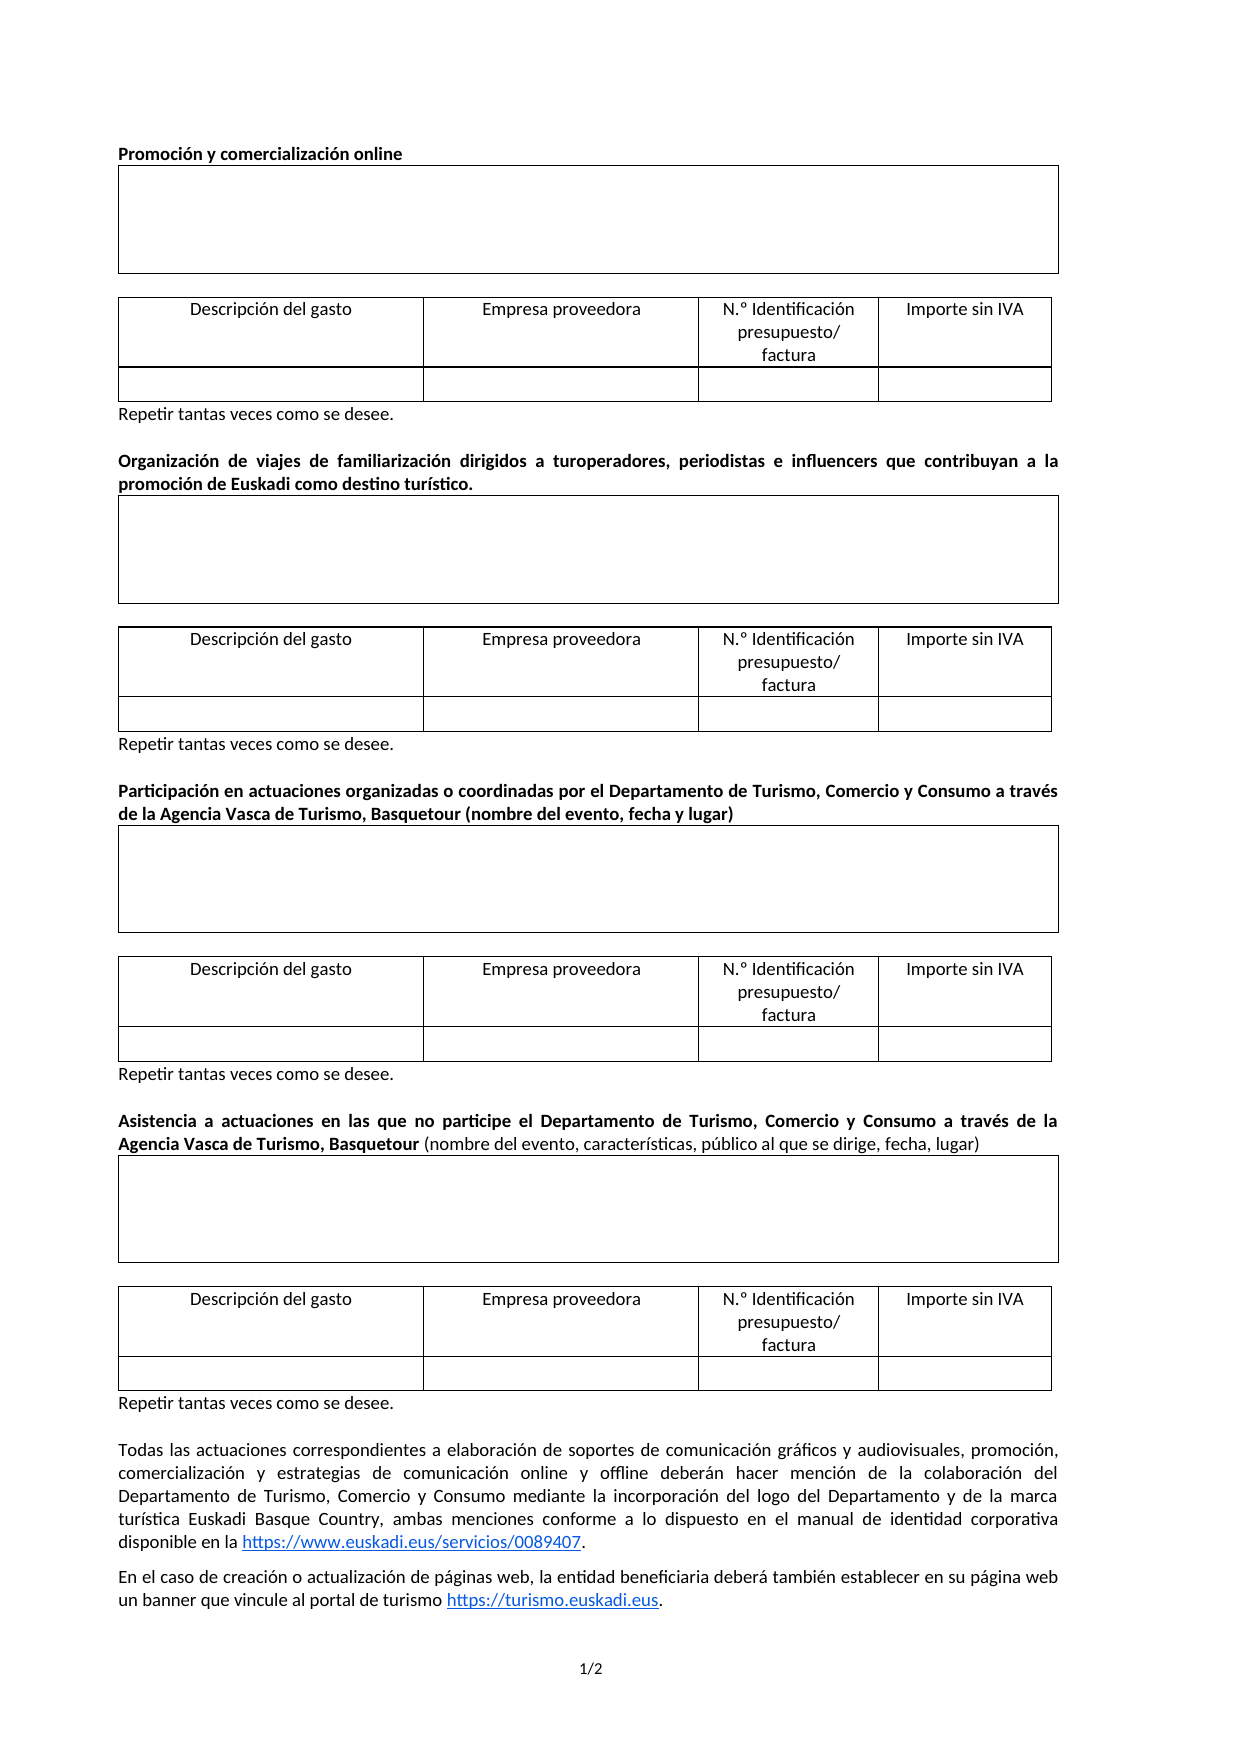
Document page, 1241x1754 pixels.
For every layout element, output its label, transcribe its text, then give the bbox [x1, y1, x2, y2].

table_header Importe sin IVA [879, 628, 1051, 696]
text Asistencia a actuaciones en las que no participe el Departamento de Turismo, Comercio y Consumo a través de la Agencia Vasca de Turismo, Basquetour (nombre del evento, características, público al que se dirige, fecha, lugar) [118, 1109, 1060, 1155]
table_header Empresa proveedora [424, 298, 698, 366]
table_header Importe sin IVA [879, 298, 1051, 366]
text Repetir tantas veces como se desee. [118, 1391, 1063, 1414]
table_header Descripción del gasto [119, 628, 423, 696]
table_cell [699, 1357, 878, 1390]
table_header Importe sin IVA [879, 957, 1051, 1026]
text Repetir tantas veces como se desee. [118, 402, 1063, 425]
table_header Importe sin IVA [879, 1287, 1051, 1356]
text Repetir tantas veces como se desee. [118, 732, 1063, 755]
table_cell [879, 1357, 1051, 1390]
table_cell [424, 368, 698, 401]
table_header [119, 166, 1058, 273]
table_cell [879, 1027, 1051, 1061]
table_header [119, 826, 1058, 932]
table_header [119, 496, 1058, 602]
table_cell [879, 368, 1051, 401]
table_cell [699, 697, 878, 731]
text Participación en actuaciones organizadas o coordinadas por el Departamento de Turismo, Comercio y Consumo a través de la Agencia Vasca de Turismo, Basquetour (nombre del evento, fecha y lugar) [118, 779, 1060, 825]
table_cell [119, 697, 423, 731]
table_header Empresa proveedora [424, 1287, 698, 1356]
table_header [119, 1156, 1058, 1262]
table_cell [699, 368, 878, 401]
table_cell [879, 697, 1051, 731]
text En el caso de creación o actualización de páginas web, la entidad beneficiaria deberá también establecer en su página web un banner que vincule al portal de turismo https://turismo.euskadi.eus. [118, 1566, 1060, 1612]
text Repetir tantas veces como se desee. [118, 1062, 1063, 1084]
table_cell [699, 1027, 878, 1061]
table_header Empresa proveedora [424, 628, 698, 696]
table_header Descripción del gasto [119, 957, 423, 1026]
table_header Descripción del gasto [119, 1287, 423, 1356]
text Organización de viajes de familiarización dirigidos a turoperadores, periodistas e influencers que contribuyan a la promoción de Euskadi como destino turístico. [118, 449, 1060, 495]
table_header Descripción del gasto [119, 298, 423, 366]
table_cell [119, 1027, 423, 1061]
text Todas las actuaciones correspondientes a elaboración de soportes de comunicación gráficos y audiovisuales, promoción, comercialización y estrategias de comunicación online y offline deberán hacer mención de la colaboración del Departamento de Turismo, Comercio y Consumo mediante la incorporación del logo del Departamento y de la marca turística Euskadi Basque Country, ambas menciones conforme a lo dispuesto en el manual de identidad corporativa disponible en la https://www.euskadi.eus/servicios/0089407. [118, 1439, 1060, 1553]
table_cell [119, 368, 423, 401]
table_cell [424, 1357, 698, 1390]
text Promoción y comercialización online [118, 142, 1060, 165]
table_cell [424, 697, 698, 731]
table_cell [424, 1027, 698, 1061]
table_cell [119, 1357, 423, 1390]
table_header Empresa proveedora [424, 957, 698, 1026]
